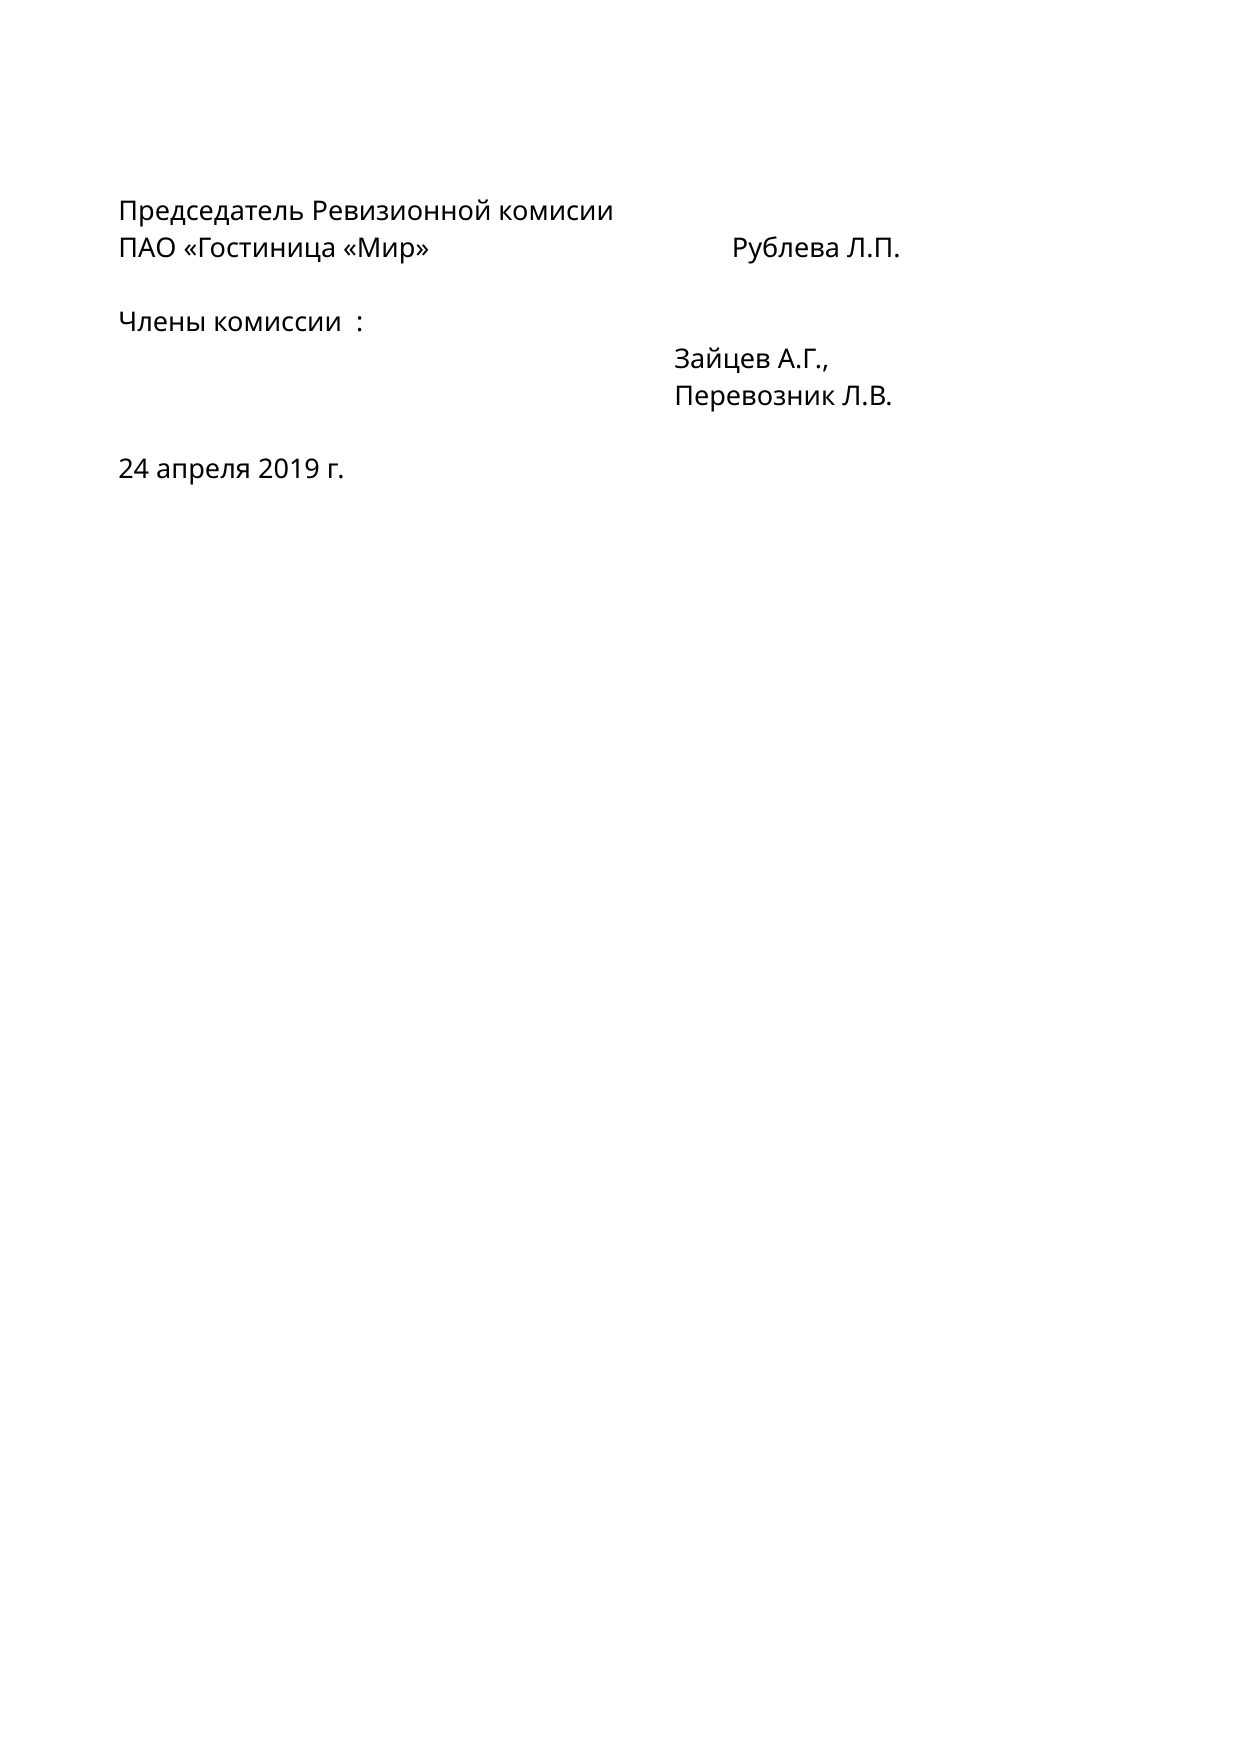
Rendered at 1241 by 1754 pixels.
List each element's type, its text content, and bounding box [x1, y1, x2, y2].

text ПАО «Гостиница «Мир» Рублева Л.П. [118, 229, 1122, 266]
text Зайцев А.Г., [118, 339, 1122, 376]
text Члены комиссии : [118, 302, 1122, 339]
text Председатель Ревизионной комисии [118, 192, 1122, 229]
text Перевозник Л.В. [118, 376, 1122, 413]
text 24 апреля 2019 г. [118, 450, 1122, 487]
